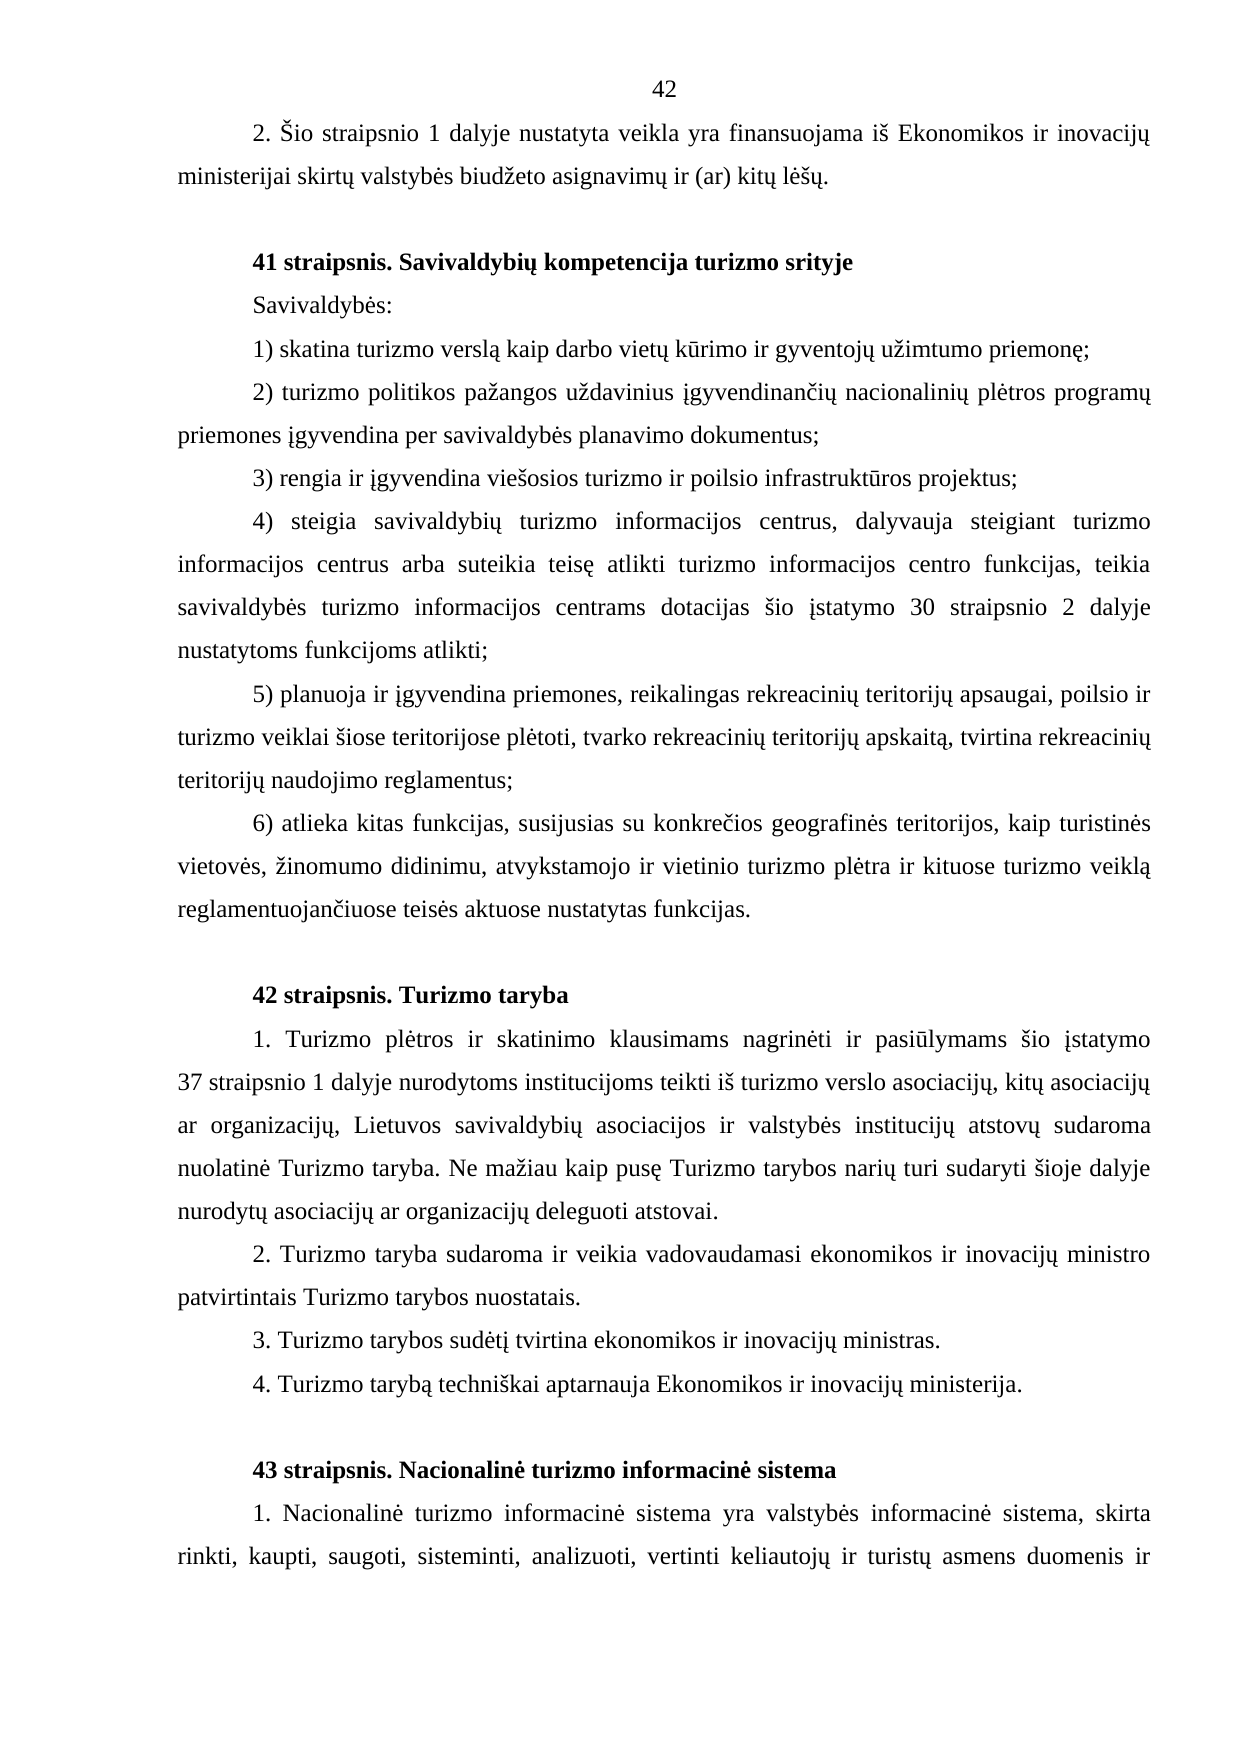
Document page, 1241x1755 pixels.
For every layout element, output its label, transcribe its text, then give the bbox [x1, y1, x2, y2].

text 3) rengia ir įgyvendina viešosios turizmo ir poilsio infrastruktūros projektus; [177, 463, 1152, 492]
text 1. Nacionalinė turizmo informacinė sistema yra valstybės informacinė sistema, skirta rinkti, kaupti, saugoti, sisteminti, analizuoti, vertinti keliautojų ir turistų asmens duomenis ir [177, 1498, 1152, 1570]
text 5) planuoja ir įgyvendina priemones, reikalingas rekreacinių teritorijų apsaugai, poilsio ir turizmo veiklai šiose teritorijose plėtoti, tvarko rekreacinių teritorijų apskaitą, tvirtina rekreacinių teritorijų naudojimo reglamentus; [177, 679, 1152, 794]
text 4. Turizmo tarybą techniškai aptarnauja Ekonomikos ir inovacijų ministerija. [177, 1369, 1152, 1397]
text 1) skatina turizmo verslą kaip darbo vietų kūrimo ir gyventojų užimtumo priemonę; [177, 334, 1152, 362]
text 4) steigia savivaldybių turizmo informacijos centrus, dalyvauja steigiant turizmo informacijos centrus arba suteikia teisę atlikti turizmo informacijos centro funkcijas, teikia savivaldybės turizmo informacijos centrams dotacijas šio įstatymo 30 straipsnio 2 dalyje nustatytoms funkcijoms atlikti; [177, 506, 1152, 664]
text 2. Šio straipsnio 1 dalyje nustatyta veikla yra finansuojama iš Ekonomikos ir inovacijų ministerijai skirtų valstybės biudžeto asignavimų ir (ar) kitų lėšų. [177, 118, 1152, 190]
text 3. Turizmo tarybos sudėtį tvirtina ekonomikos ir inovacijų ministras. [177, 1326, 1152, 1354]
text 42 straipsnis. Turizmo taryba [177, 981, 1152, 1009]
text 2. Turizmo taryba sudaroma ir veikia vadovaudamasi ekonomikos ir inovacijų ministro patvirtintais Turizmo tarybos nuostatais. [177, 1239, 1152, 1311]
text 43 straipsnis. Nacionalinė turizmo informacinė sistema [177, 1455, 1152, 1484]
text 41 straipsnis. Savivaldybių kompetencija turizmo srityje [177, 247, 1152, 276]
text Savivaldybės: [177, 291, 1152, 319]
text 6) atlieka kitas funkcijas, susijusias su konkrečios geografinės teritorijos, kaip turistinės vietovės, žinomumo didinimu, atvykstamojo ir vietinio turizmo plėtra ir kituose turizmo veiklą reglamentuojančiuose teisės aktuose nustatytas funkcijas. [177, 808, 1152, 923]
text 1. Turizmo plėtros ir skatinimo klausimams nagrinėti ir pasiūlymams šio įstatymo 37 straipsnio 1 dalyje nurodytoms institucijoms teikti iš turizmo verslo asociacijų, kitų asociacijų ar organizacijų, Lietuvos savivaldybių asociacijos ir valstybės institucijų atstovų sudaroma nuolatinė Turizmo taryba. Ne mažiau kaip pusę Turizmo tarybos narių turi sudaryti šioje dalyje nurodytų asociacijų ar organizacijų deleguoti atstovai. [177, 1024, 1152, 1225]
text 2) turizmo politikos pažangos uždavinius įgyvendinančių nacionalinių plėtros programų priemones įgyvendina per savivaldybės planavimo dokumentus; [177, 377, 1152, 449]
